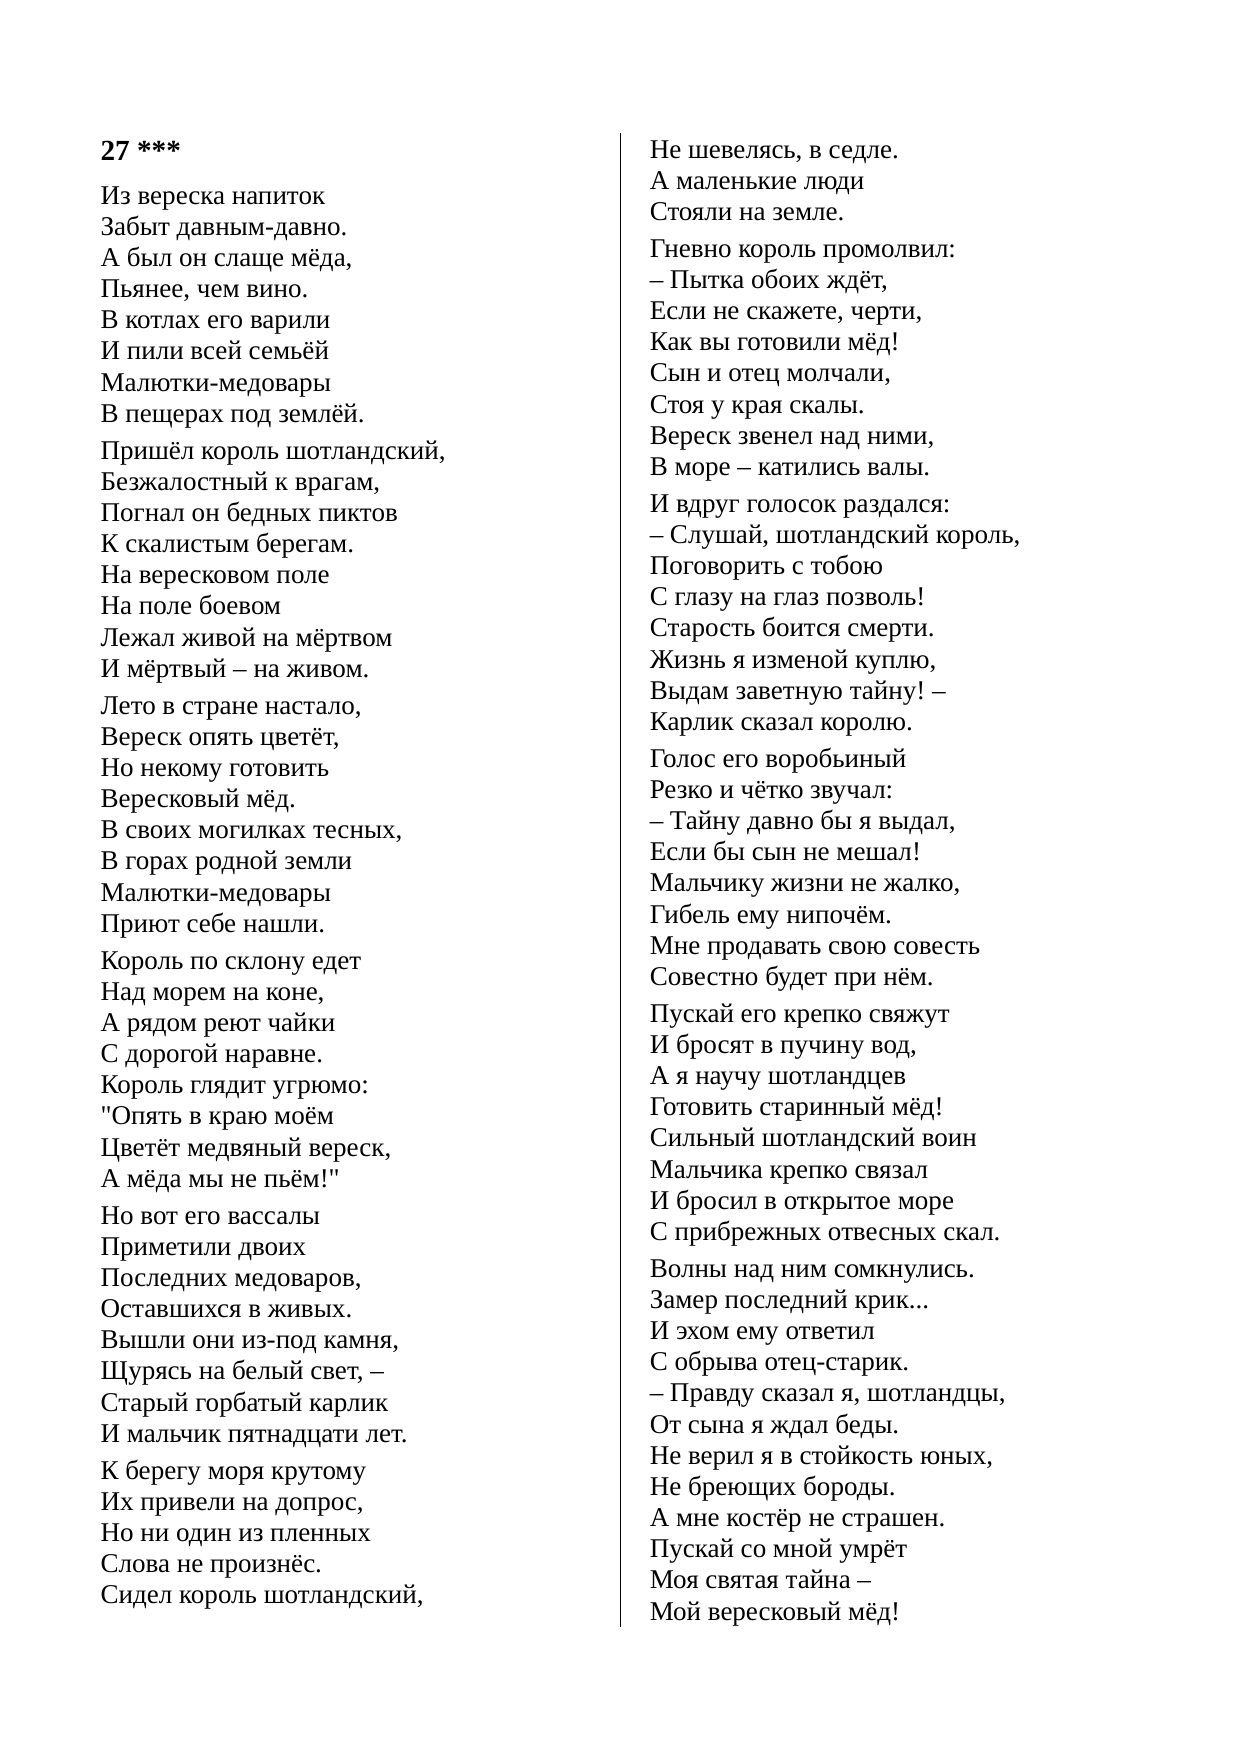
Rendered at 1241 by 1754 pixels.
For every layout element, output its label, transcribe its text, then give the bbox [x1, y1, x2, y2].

text Гневно король промолвил: – Пытка обоих ждёт, Если не скажете, черти, Как вы готовили мёд! Сын и отец молчали, Стоя у края скалы. Вереск звенел над ними, В море – катились валы. [649, 232, 1140, 481]
text Из вереска напиток Забыт давным-давно. А был он слаще мёда, Пьянее, чем вино. В котлах его варили И пили всей семьёй Малютки-медовары В пещерах под землёй. [100, 179, 591, 428]
text Король по склону едет Над морем на коне, А рядом реют чайки С дорогой наравне. Король глядит угрюмо: "Опять в краю моём Цветёт медвяный вереск, А мёда мы не пьём!" [100, 944, 591, 1193]
text И вдруг голосок раздался: – Слушай, шотландский король, Поговорить с тобою С глазу на глаз позволь! Старость боится смерти. Жизнь я изменой куплю, Выдам заветную тайну! – Карлик сказал королю. [649, 487, 1140, 736]
text Но вот его вассалы Приметили двоих Последних медоваров, Оставшихся в живых. Вышли они из-под камня, Щурясь на белый свет, – Старый горбатый карлик И мальчик пятнадцати лет. [100, 1199, 591, 1448]
text Голос его воробьиный Резко и чётко звучал: – Тайну давно бы я выдал, Если бы сын не мешал! Мальчику жизни не жалко, Гибель ему нипочём. Мне продавать свою совесть Совестно будет при нём. [649, 742, 1140, 991]
text К берегу моря крутому Их привели на допрос, Но ни один из пленных Слова не произнёс. Сидел король шотландский, [100, 1454, 591, 1609]
text Не шевелясь, в седле. А маленькие люди Стояли на земле. [649, 133, 1140, 226]
text Пришёл король шотландский, Безжалостный к врагам, Погнал он бедных пиктов К скалистым берегам. На вересковом поле На поле боевом Лежал живой на мёртвом И мёртвый – на живом. [100, 434, 591, 683]
text Пускай его крепко свяжут И бросят в пучину вод, А я научу шотландцев Готовить старинный мёд! Сильный шотландский воин Мальчика крепко связал И бросил в открытое море С прибрежных отвесных скал. [649, 997, 1140, 1246]
text Лето в стране настало, Вереск опять цветёт, Но некому готовить Вересковый мёд. В своих могилках тесных, В горах родной земли Малютки-медовары Приют себе нашли. [100, 689, 591, 938]
text Волны над ним сомкнулись. Замер последний крик... И эхом ему ответил С обрыва отец-старик. – Правду сказал я, шотландцы, От сына я ждал беды. Не верил я в стойкость юных, Не бреющих бороды. А мне костёр не страшен. Пускай со мной умрёт Моя святая тайна – Мой вересковый мёд! [649, 1252, 1140, 1626]
subtitle 27 *** [100, 133, 591, 166]
